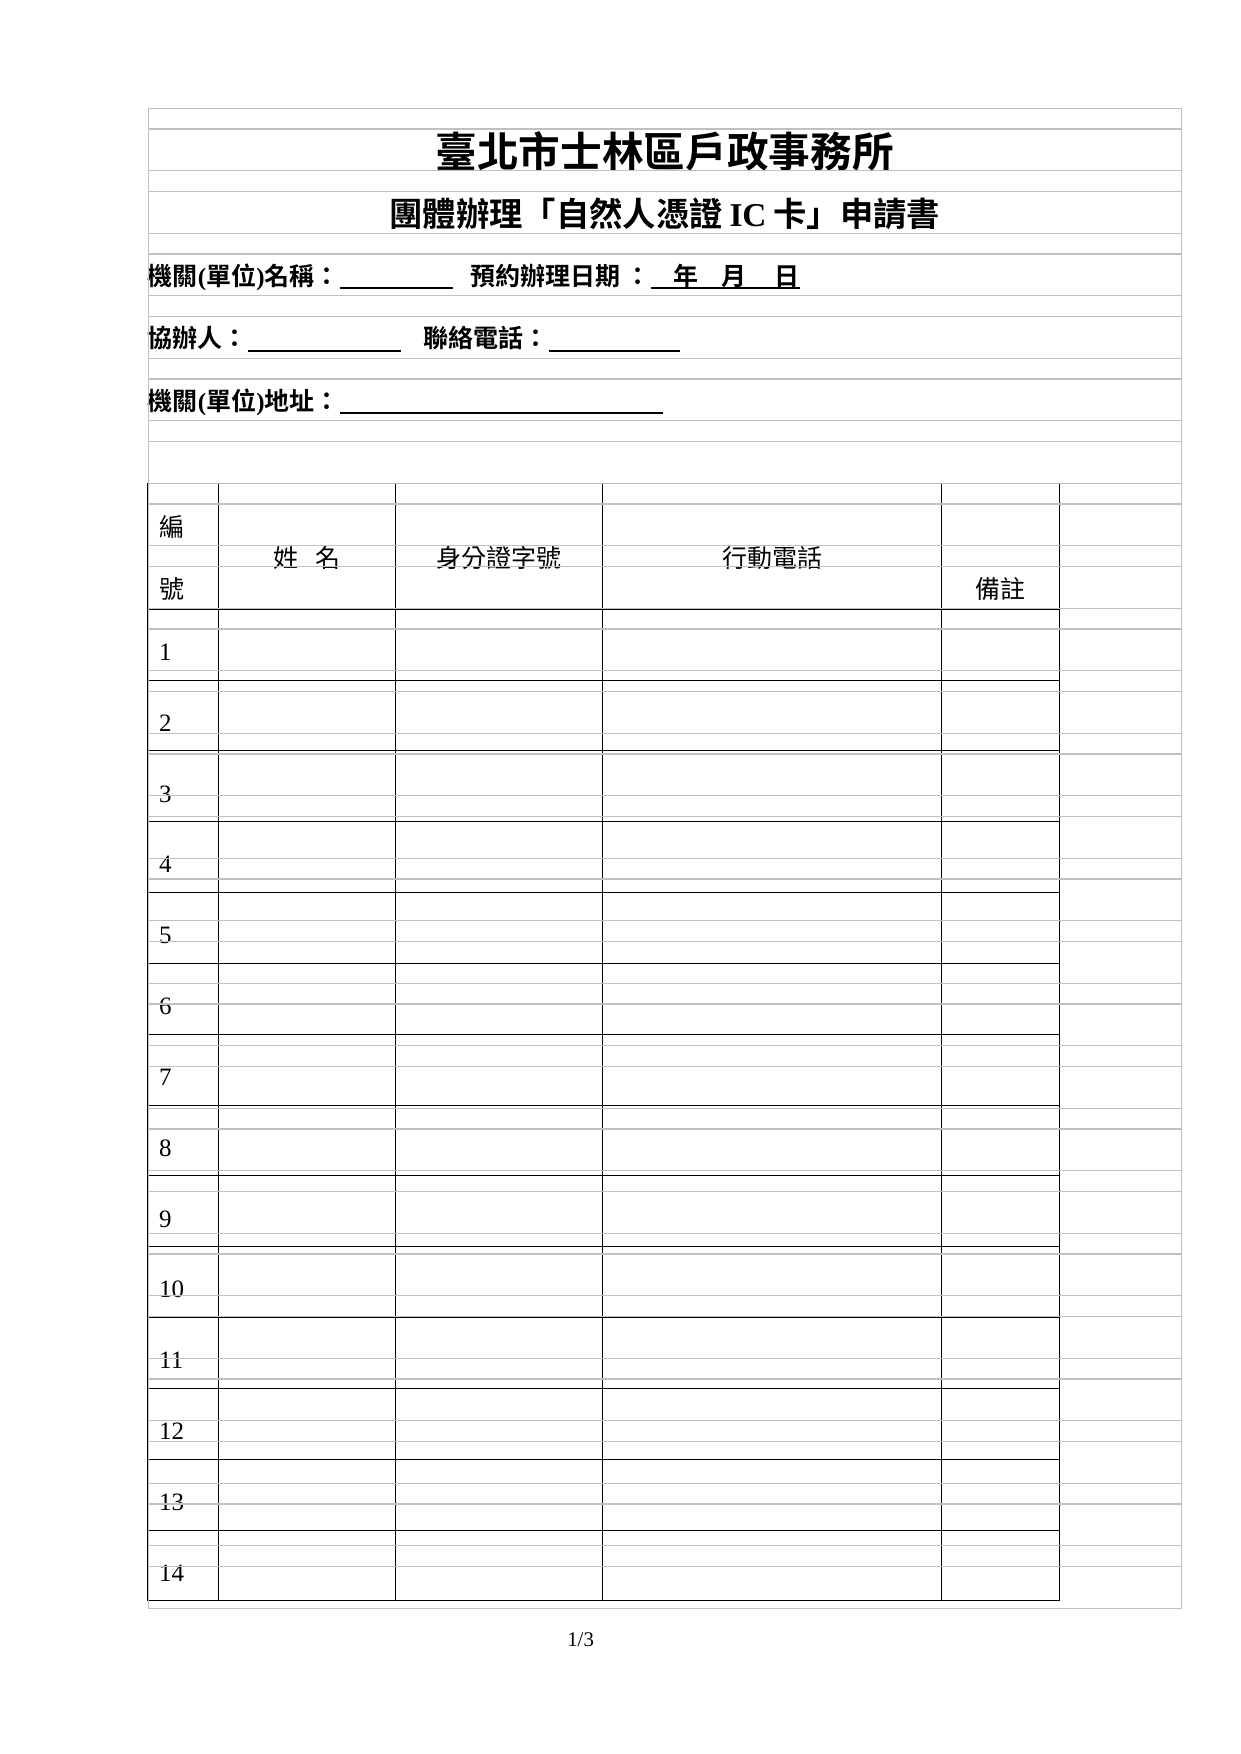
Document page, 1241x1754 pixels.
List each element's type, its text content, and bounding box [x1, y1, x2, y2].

table_cell [942, 942, 1059, 963]
table_cell [219, 984, 395, 1003]
table_cell [396, 1389, 602, 1420]
table_cell [396, 1035, 602, 1045]
text [149, 109, 1181, 128]
table_cell [942, 1421, 1059, 1441]
table_cell [219, 1046, 395, 1066]
table_cell [942, 1380, 1059, 1388]
table_header 身分證字號 [478, 546, 552, 566]
table_cell [942, 1171, 1059, 1175]
table_header 行動電話 [765, 546, 817, 566]
table_cell [396, 630, 602, 670]
table_cell [219, 610, 395, 628]
table_cell [942, 859, 1059, 878]
table_cell [149, 1234, 218, 1246]
table_cell [942, 1296, 1059, 1316]
table_cell [942, 880, 1059, 892]
table_cell 14 [149, 1531, 218, 1545]
table_cell [219, 1484, 395, 1503]
table_cell [396, 796, 602, 816]
table_cell [219, 859, 395, 878]
table_cell [942, 1318, 1059, 1358]
table_cell 6 [162, 1005, 168, 1013]
table_cell [396, 1531, 602, 1545]
table_cell [603, 681, 941, 691]
table_cell [219, 1247, 395, 1253]
table_cell [603, 1359, 941, 1378]
table_header [149, 484, 218, 503]
table_cell [219, 796, 395, 816]
table_cell [942, 1234, 1059, 1246]
table_cell [942, 734, 1059, 750]
table_header [149, 546, 218, 566]
table_cell [942, 1109, 1059, 1128]
table_cell [219, 1531, 395, 1545]
table_cell [942, 1046, 1059, 1066]
table_cell [396, 1546, 602, 1566]
table_cell [396, 964, 602, 983]
table_header [942, 505, 1059, 545]
table_cell [396, 1296, 602, 1316]
table_cell [603, 880, 941, 892]
table_cell [942, 1005, 1059, 1034]
table_cell [603, 1318, 941, 1358]
table_cell 4 [149, 880, 218, 892]
table_cell [149, 1442, 218, 1459]
table_cell [219, 1421, 395, 1441]
table_cell [149, 1035, 218, 1045]
table_cell [219, 1460, 395, 1483]
table_cell [219, 880, 395, 892]
table_cell 3 [149, 796, 218, 816]
text [149, 171, 1181, 191]
table_cell [603, 1247, 941, 1253]
table_header 姓 名 [219, 505, 395, 545]
table_cell [396, 610, 602, 628]
table_cell [219, 1176, 395, 1191]
table_cell 6 [149, 984, 218, 1003]
table_cell [396, 1505, 602, 1529]
table_cell [603, 1046, 941, 1066]
table_cell [942, 692, 1059, 733]
table_cell [942, 1176, 1059, 1191]
table_cell 3 [149, 817, 218, 821]
table_cell [219, 1109, 395, 1128]
table_cell [603, 1130, 941, 1170]
table_cell [603, 1005, 941, 1034]
table_cell [603, 1421, 941, 1441]
table_cell [942, 1247, 1059, 1253]
table_cell [396, 1176, 602, 1191]
table_cell [219, 1505, 395, 1529]
table_cell [396, 1442, 602, 1459]
table_cell [603, 822, 941, 858]
table_cell 13 [149, 1460, 218, 1483]
table_cell [396, 1130, 602, 1170]
table_cell [396, 755, 602, 795]
table_cell [219, 1255, 395, 1295]
table_header 身分證字號 [548, 546, 602, 566]
table_cell [942, 1255, 1059, 1295]
table_cell 7 [149, 1067, 218, 1104]
table_cell [219, 734, 395, 750]
table_cell 13 [149, 1505, 218, 1529]
table_cell [396, 692, 602, 733]
table_cell 8 [149, 1130, 218, 1170]
table_cell [603, 671, 941, 679]
table_cell [396, 1192, 602, 1233]
table_cell [219, 1380, 395, 1388]
table_header 身分證字號 [396, 505, 602, 545]
table_cell [603, 1171, 941, 1175]
table_cell 2 [149, 692, 218, 733]
table_cell [219, 1067, 395, 1104]
table_cell [396, 1460, 602, 1483]
table_cell [396, 984, 602, 1003]
table_cell [219, 1005, 395, 1034]
table_cell [942, 610, 1059, 628]
table_cell [219, 681, 395, 691]
table_cell [942, 1442, 1059, 1459]
table_cell [603, 1380, 941, 1388]
table_cell [603, 1484, 941, 1503]
table_cell 6 [149, 1005, 218, 1034]
table_cell [219, 942, 395, 963]
table_header 姓 名 [326, 546, 395, 566]
table_cell [396, 893, 602, 920]
table_cell [603, 1255, 941, 1295]
table_cell [942, 630, 1059, 670]
table_cell [603, 893, 941, 920]
table_header 身分證字號 [396, 567, 602, 608]
table_cell 5 [149, 942, 218, 963]
table_cell 4 [149, 822, 218, 858]
table_cell 3 [149, 755, 218, 795]
table_cell [219, 755, 395, 795]
table_cell [219, 692, 395, 733]
table_cell [396, 880, 602, 892]
table_cell [603, 942, 941, 963]
table_cell [219, 921, 395, 941]
table_cell [603, 755, 941, 795]
table_cell [942, 671, 1059, 679]
table_header 姓 名 [292, 546, 325, 566]
table_header 身分證字號 [396, 546, 448, 566]
table_cell 14 [149, 1546, 218, 1566]
table_cell 14 [149, 1567, 218, 1600]
table_cell [603, 1460, 941, 1483]
table_cell [219, 1318, 395, 1358]
table_cell [219, 1442, 395, 1459]
table_cell [149, 734, 218, 750]
table_cell [603, 964, 941, 983]
table_header 行動電話 [762, 554, 769, 566]
table_header 行動電話 [603, 484, 941, 503]
table_cell 11 [149, 1318, 218, 1358]
table_cell [219, 1192, 395, 1233]
table_cell [219, 1234, 395, 1246]
table_header 行動電話 [603, 505, 941, 545]
table_cell [149, 681, 218, 691]
table_cell [219, 630, 395, 670]
table_cell 11 [149, 1380, 218, 1388]
table_cell [603, 1067, 941, 1104]
table_cell [942, 893, 1059, 920]
table_cell [603, 921, 941, 941]
table_cell [396, 734, 602, 750]
table_cell [396, 1359, 602, 1378]
table_cell [942, 964, 1059, 983]
table_cell [603, 796, 941, 816]
table_cell [942, 1067, 1059, 1104]
table_header 姓 名 [219, 567, 395, 608]
table_cell [219, 822, 395, 858]
table_cell [603, 1567, 941, 1600]
table_cell [396, 1380, 602, 1388]
table_cell 10 [149, 1296, 218, 1316]
table_cell [942, 1130, 1059, 1170]
table_cell [396, 1171, 602, 1175]
table_cell [149, 1046, 218, 1066]
table_cell 9 [149, 1192, 218, 1233]
table_cell [396, 1255, 602, 1295]
table_cell [149, 671, 218, 679]
text 協辦人： 聯絡電話： [149, 317, 1181, 358]
table_cell [603, 1035, 941, 1045]
table_cell [219, 671, 395, 679]
table_cell [219, 893, 395, 920]
table_cell [219, 1171, 395, 1175]
table_cell [603, 1442, 941, 1459]
table_header 姓 名 [278, 546, 290, 566]
table_header 行動電話 [815, 546, 941, 566]
table_cell [942, 1484, 1059, 1503]
table_header 號 [149, 567, 218, 608]
table_header 行動電話 [755, 554, 763, 566]
table_cell [396, 1318, 602, 1358]
table_cell [396, 942, 602, 963]
table_cell [149, 1389, 218, 1420]
table_cell [942, 1460, 1059, 1483]
table_header 姓 名 [325, 560, 335, 566]
table_cell [942, 984, 1059, 1003]
text 團體辦理「自然人憑證IC卡」申請書 [149, 192, 1181, 233]
table_cell [942, 817, 1059, 821]
table_cell 10 [149, 1247, 218, 1253]
table_header 身分證字號 [449, 546, 480, 566]
table_cell [603, 1505, 941, 1529]
table_cell [603, 817, 941, 821]
table_cell [396, 1067, 602, 1104]
table_cell [219, 1035, 395, 1045]
table_cell [219, 1567, 395, 1600]
table_cell [396, 1046, 602, 1066]
table_cell [396, 822, 602, 858]
table_cell [603, 1176, 941, 1191]
table_cell 11 [149, 1359, 218, 1378]
table_cell [603, 1531, 941, 1545]
table_cell [149, 610, 218, 628]
table_cell [396, 1247, 602, 1253]
table_cell [396, 671, 602, 679]
table_cell [603, 692, 941, 733]
table_cell [603, 1192, 941, 1233]
table_header 身分證字號 [396, 484, 602, 503]
table_cell [942, 1531, 1059, 1545]
table_cell [942, 1035, 1059, 1045]
table_cell [942, 1567, 1059, 1600]
table_cell [219, 1389, 395, 1420]
table_cell [603, 1546, 941, 1566]
table_cell [603, 734, 941, 750]
table_cell [396, 817, 602, 821]
table_cell [219, 964, 395, 983]
table_cell [942, 822, 1059, 858]
table_header 行動電話 [603, 567, 941, 608]
table_cell [942, 1359, 1059, 1378]
table_cell [603, 1109, 941, 1128]
table_header 姓 名 [219, 546, 278, 566]
table_cell [603, 1389, 941, 1420]
table_cell [942, 796, 1059, 816]
table_cell 4 [149, 859, 218, 878]
text 臺北市士林區戶政事務所 [149, 130, 1181, 170]
table_cell [942, 1389, 1059, 1420]
table_cell 10 [149, 1255, 218, 1295]
table_cell [396, 1484, 602, 1503]
table_cell 13 [149, 1484, 218, 1503]
table_cell [396, 921, 602, 941]
table_header 姓 名 [219, 484, 395, 503]
text 機關(單位)地址： [149, 380, 1181, 420]
table_cell [396, 1005, 602, 1034]
text [149, 234, 1181, 253]
text [149, 359, 1181, 378]
table_cell [942, 1192, 1059, 1233]
table_cell [396, 859, 602, 878]
table_header 編 [149, 505, 218, 545]
table_cell [942, 681, 1059, 691]
table_cell [603, 610, 941, 628]
table_cell 1 [149, 630, 218, 670]
table_cell [396, 1109, 602, 1128]
table_cell 5 [149, 921, 218, 941]
table_cell 12 [149, 1421, 218, 1441]
table_cell [603, 630, 941, 670]
table_cell [603, 859, 941, 878]
table_cell 6 [149, 964, 218, 983]
table_cell [603, 1234, 941, 1246]
table_cell [219, 817, 395, 821]
table_cell [149, 1171, 218, 1175]
text 機關(單位)名稱： 預約辦理日期 ： 年 月 日 [149, 255, 1181, 295]
table_cell [942, 755, 1059, 795]
table_cell [942, 1505, 1059, 1529]
table_cell [396, 681, 602, 691]
table_cell [219, 1546, 395, 1566]
table_cell [603, 1296, 941, 1316]
table_header 行動電話 [603, 546, 758, 566]
table_cell [149, 1176, 218, 1191]
table_header 備註 [942, 567, 1059, 608]
table_cell [603, 984, 941, 1003]
table_cell [219, 1359, 395, 1378]
table_header [942, 484, 1059, 503]
table_cell [942, 1546, 1059, 1566]
table_cell [396, 1567, 602, 1600]
table_cell [219, 1296, 395, 1316]
table_cell [219, 1130, 395, 1170]
text [149, 296, 1181, 316]
table_cell [149, 1109, 218, 1128]
table_header [942, 546, 1059, 566]
table_cell [396, 1421, 602, 1441]
table_cell [942, 921, 1059, 941]
table_cell 5 [149, 893, 218, 920]
table_cell [396, 1234, 602, 1246]
